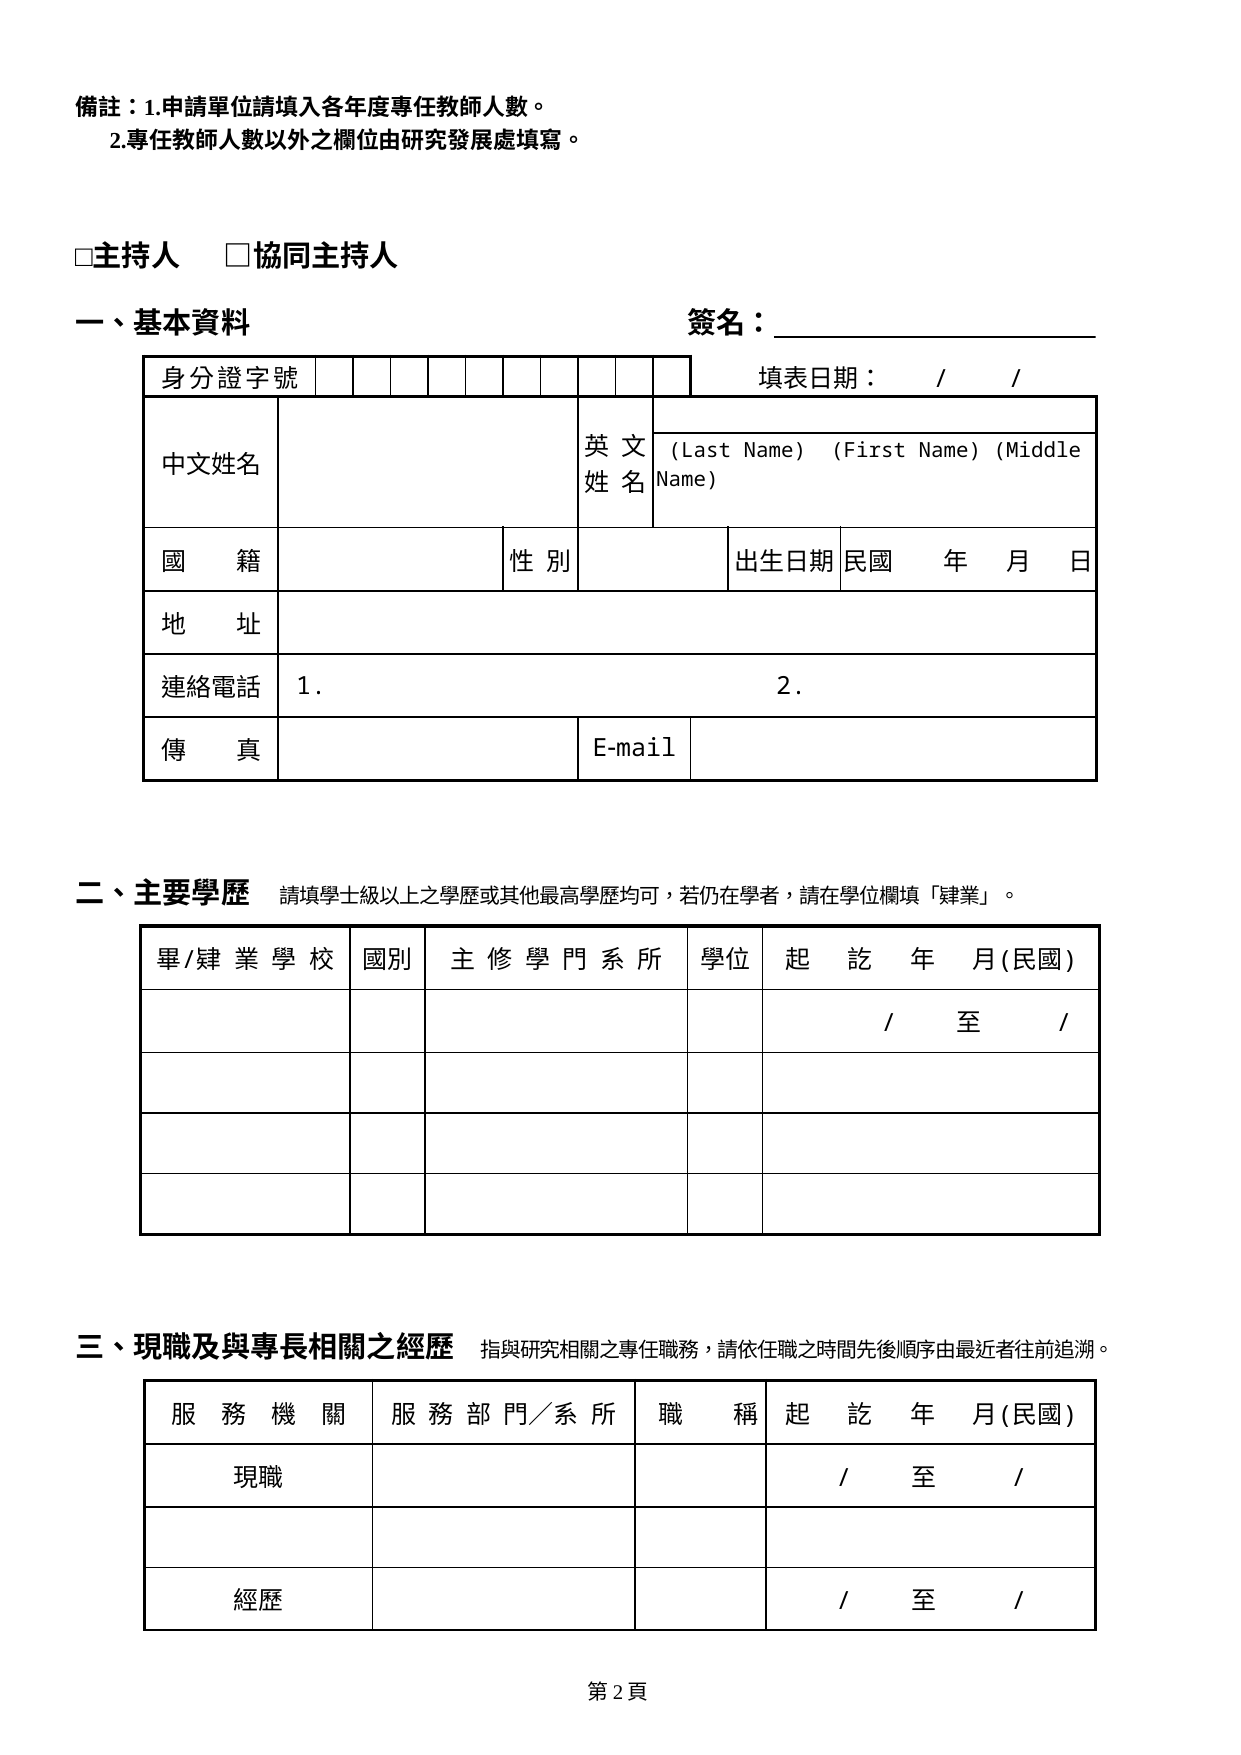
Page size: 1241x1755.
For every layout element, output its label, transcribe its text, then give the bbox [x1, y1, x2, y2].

table_header 服 務 機 關 [146, 1382, 372, 1443]
table_cell [688, 990, 762, 1051]
table_cell [142, 990, 349, 1051]
table_header [579, 358, 615, 395]
table_cell [763, 1174, 1098, 1233]
table_cell 民國 年 月 日 [841, 528, 1095, 590]
table_header 職 稱 [636, 1382, 765, 1443]
table_cell / 至 / [767, 1568, 1094, 1629]
table_cell [654, 398, 1095, 432]
table_cell 國 籍 [145, 528, 277, 590]
table_cell [688, 1174, 762, 1233]
table_cell [142, 1174, 349, 1233]
table_cell [579, 528, 727, 590]
table_cell [142, 1053, 349, 1112]
text 一、基本資料 簽名： [75, 300, 1237, 342]
table_cell (Last Name) (First Name) (Middle Name) [654, 434, 1095, 526]
table_cell [351, 1174, 424, 1233]
table_header [316, 358, 352, 395]
table_header 主 修 學 門 系 所 [426, 928, 687, 989]
table_header [466, 358, 502, 395]
table_header [654, 358, 689, 395]
table_cell [426, 1053, 687, 1112]
table_header 國別 [351, 928, 424, 989]
table_cell / 至 / [767, 1445, 1094, 1506]
table_cell [351, 990, 424, 1051]
table_cell [279, 528, 502, 590]
table_cell [146, 1508, 372, 1567]
table_cell / 至 / [763, 990, 1098, 1051]
table_cell 地 址 [145, 592, 277, 653]
table_header 服 務 部 門／系 所 [373, 1382, 634, 1443]
table_cell [688, 1114, 762, 1173]
table_cell 連絡電話 [145, 655, 277, 716]
table_cell Email [579, 718, 690, 779]
text 備註：1.申請單位請填入各年度專任教師人數。 2.專任教師人數以外之欄位由研究發展處填寫。 [75, 89, 1165, 155]
text 三、現職及與專長相關之經歷 指與研究相關之專任職務，請依任職之時間先後順序由最近者往前追溯。 [75, 1324, 1237, 1366]
table_cell 英 文姓 名 [579, 398, 652, 526]
table_cell [426, 1114, 687, 1173]
table_cell [373, 1445, 634, 1506]
table_cell [636, 1568, 765, 1629]
table_header [429, 358, 465, 395]
table_cell [351, 1114, 424, 1173]
table_cell 傳 真 [145, 718, 277, 779]
table_cell [279, 592, 1095, 653]
text □主持人 □協同主持人 [75, 232, 1165, 275]
table_header 學位 [688, 928, 762, 989]
table_cell [688, 1053, 762, 1112]
table_header [504, 358, 540, 395]
table_header 畢/肄 業 學 校 [142, 928, 349, 989]
table_cell [373, 1508, 634, 1567]
table_cell [373, 1568, 634, 1629]
table_cell [767, 1508, 1094, 1567]
table_header [541, 358, 577, 395]
table_cell 出生日期 [729, 528, 840, 590]
table_cell [426, 1174, 687, 1233]
table_cell [279, 718, 577, 779]
table_cell [636, 1508, 765, 1567]
table_cell 中文姓名 [145, 398, 277, 526]
table_cell 經歷 [146, 1568, 372, 1629]
text 二、主要學歷 請填學士級以上之學歷或其他最高學歷均可，若仍在學者，請在學位欄填「肄業」。 [75, 869, 1237, 912]
table_cell [279, 398, 577, 526]
table_cell [351, 1053, 424, 1112]
table_cell 現職 [146, 1445, 372, 1506]
table_cell 1. 2. [279, 655, 1095, 716]
table_cell [426, 990, 687, 1051]
table_cell [691, 718, 1095, 779]
table_cell 性 別 [504, 528, 577, 590]
table_cell [763, 1053, 1098, 1112]
table_cell [142, 1114, 349, 1173]
table_header [616, 358, 652, 395]
table_header 身分證字號 [145, 358, 315, 395]
table_header 起 訖 年 月(民國) [763, 928, 1098, 989]
table_header 填表日期： / / [692, 355, 1097, 395]
table_header [354, 358, 390, 395]
table_cell [636, 1445, 765, 1506]
table_cell [763, 1114, 1098, 1173]
table_header [391, 358, 427, 395]
table_header 起 訖 年 月(民國) [767, 1382, 1094, 1443]
